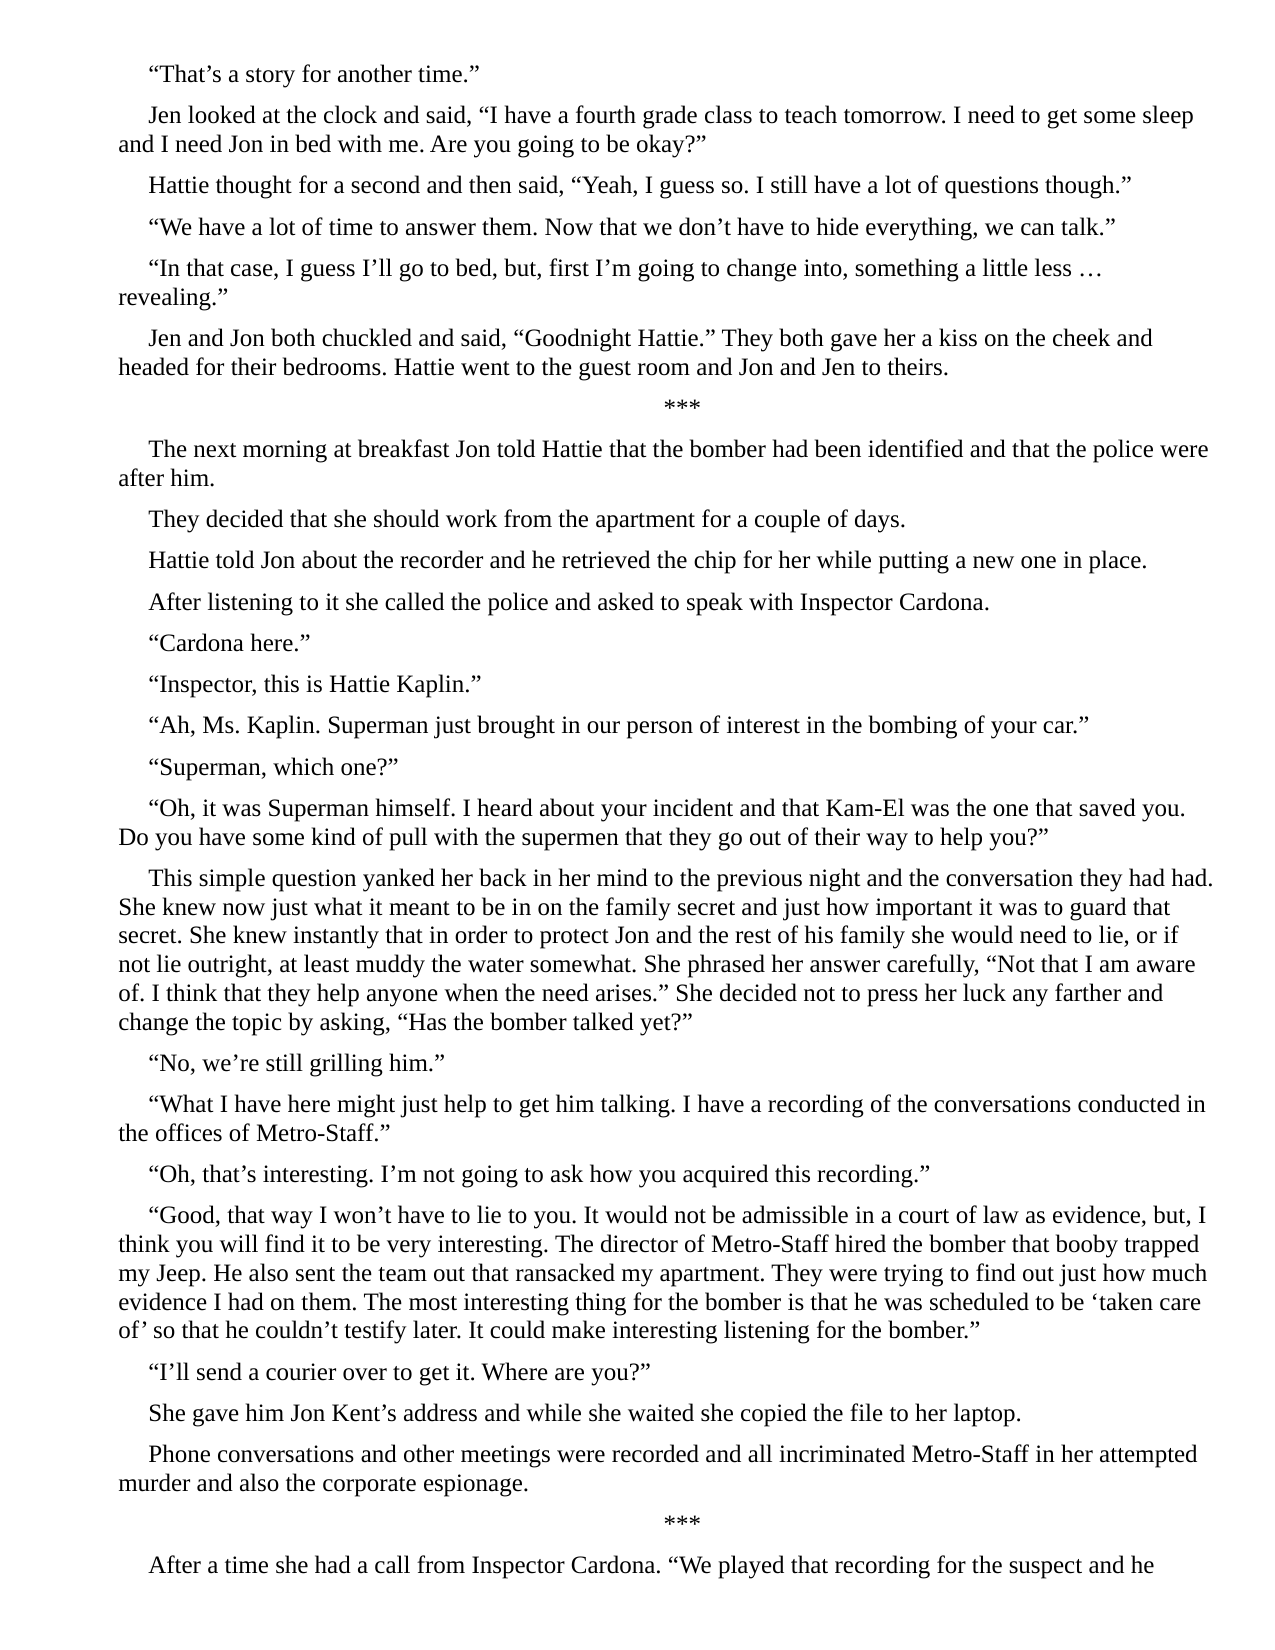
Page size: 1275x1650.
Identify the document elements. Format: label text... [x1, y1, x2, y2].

text They decided that she should work from the apartment for a couple of days. [118, 504, 1216, 533]
text She gave him Jon Kent’s address and while she waited she copied the file to her laptop. [118, 1398, 1216, 1427]
text “Superman, which one?” [118, 752, 1216, 780]
text “Cardona here.” [118, 628, 1216, 657]
text Hattie told Jon about the recorder and he retrieved the chip for her while putting a new one in place. [118, 545, 1216, 574]
text “That’s a story for another time.” [118, 59, 1216, 88]
text “Oh, it was Superman himself. I heard about your incident and that Kam-El was the one that saved you. Do you have some kind of pull with the supermen that they go out of their way to help you?” [118, 793, 1216, 850]
text Jen looked at the clock and said, “I have a fourth grade class to teach tomorrow. I need to get some sleep and I need Jon in bed with me. Are you going to be okay?” [118, 100, 1216, 158]
text *** [118, 1509, 1216, 1538]
text Jen and Jon both chuckled and said, “Goodnight Hattie.” They both gave her a kiss on the cheek and headed for their bedrooms. Hattie went to the guest room and Jon and Jen to theirs. [118, 323, 1216, 380]
text “We have a lot of time to answer them. Now that we don’t have to hide everything, we can talk.” [118, 212, 1216, 240]
text *** [118, 393, 1216, 422]
text This simple question yanked her back in her mind to the previous night and the conversation they had had. She knew now just what it meant to be in on the family secret and just how important it was to guard that secret. She knew instantly that in order to protect Jon and the rest of his family she would need to lie, or if not lie outright, at least muddy the water somewhat. She phrased her answer carefully, “Not that I am aware of. I think that they help anyone when the need arises.” She decided not to press her luck any farther and change the topic by asking, “Has the bomber talked yet?” [118, 863, 1216, 1035]
text “Oh, that’s interesting. I’m not going to ask how you acquired this recording.” [118, 1159, 1216, 1188]
text After listening to it she called the police and asked to speak with Inspector Cardona. [118, 587, 1216, 615]
text “Good, that way I won’t have to lie to you. It would not be admissible in a court of law as evidence, but, I think you will find it to be very interesting. The director of Metro-Staff hired the bomber that booby trapped my Jeep. He also sent the team out that ransacked my apartment. They were trying to find out just how much evidence I had on them. The most interesting thing for the bomber is that he was scheduled to be ‘taken care of’ so that he couldn’t testify later. It could make interesting listening for the bomber.” [118, 1200, 1216, 1344]
text “I’ll send a courier over to get it. Where are you?” [118, 1357, 1216, 1385]
text “Inspector, this is Hattie Kaplin.” [118, 669, 1216, 698]
text Phone conversations and other meetings were recorded and all incriminated Metro-Staff in her attempted murder and also the corporate espionage. [118, 1439, 1216, 1497]
text After a time she had a call from Inspector Cardona. “We played that recording for the suspect and he [118, 1550, 1216, 1579]
text “No, we’re still grilling him.” [118, 1048, 1216, 1077]
text Hattie thought for a second and then said, “Yeah, I guess so. I still have a lot of questions though.” [118, 170, 1216, 199]
text The next morning at breakfast Jon told Hattie that the bomber had been identified and that the police were after him. [118, 434, 1216, 492]
text “In that case, I guess I’ll go to bed, but, first I’m going to change into, something a little less … revealing.” [118, 253, 1216, 310]
text “What I have here might just help to get him talking. I have a recording of the conversations conducted in the offices of Metro-Staff.” [118, 1089, 1216, 1147]
text “Ah, Ms. Kaplin. Superman just brought in our person of interest in the bombing of your car.” [118, 710, 1216, 739]
